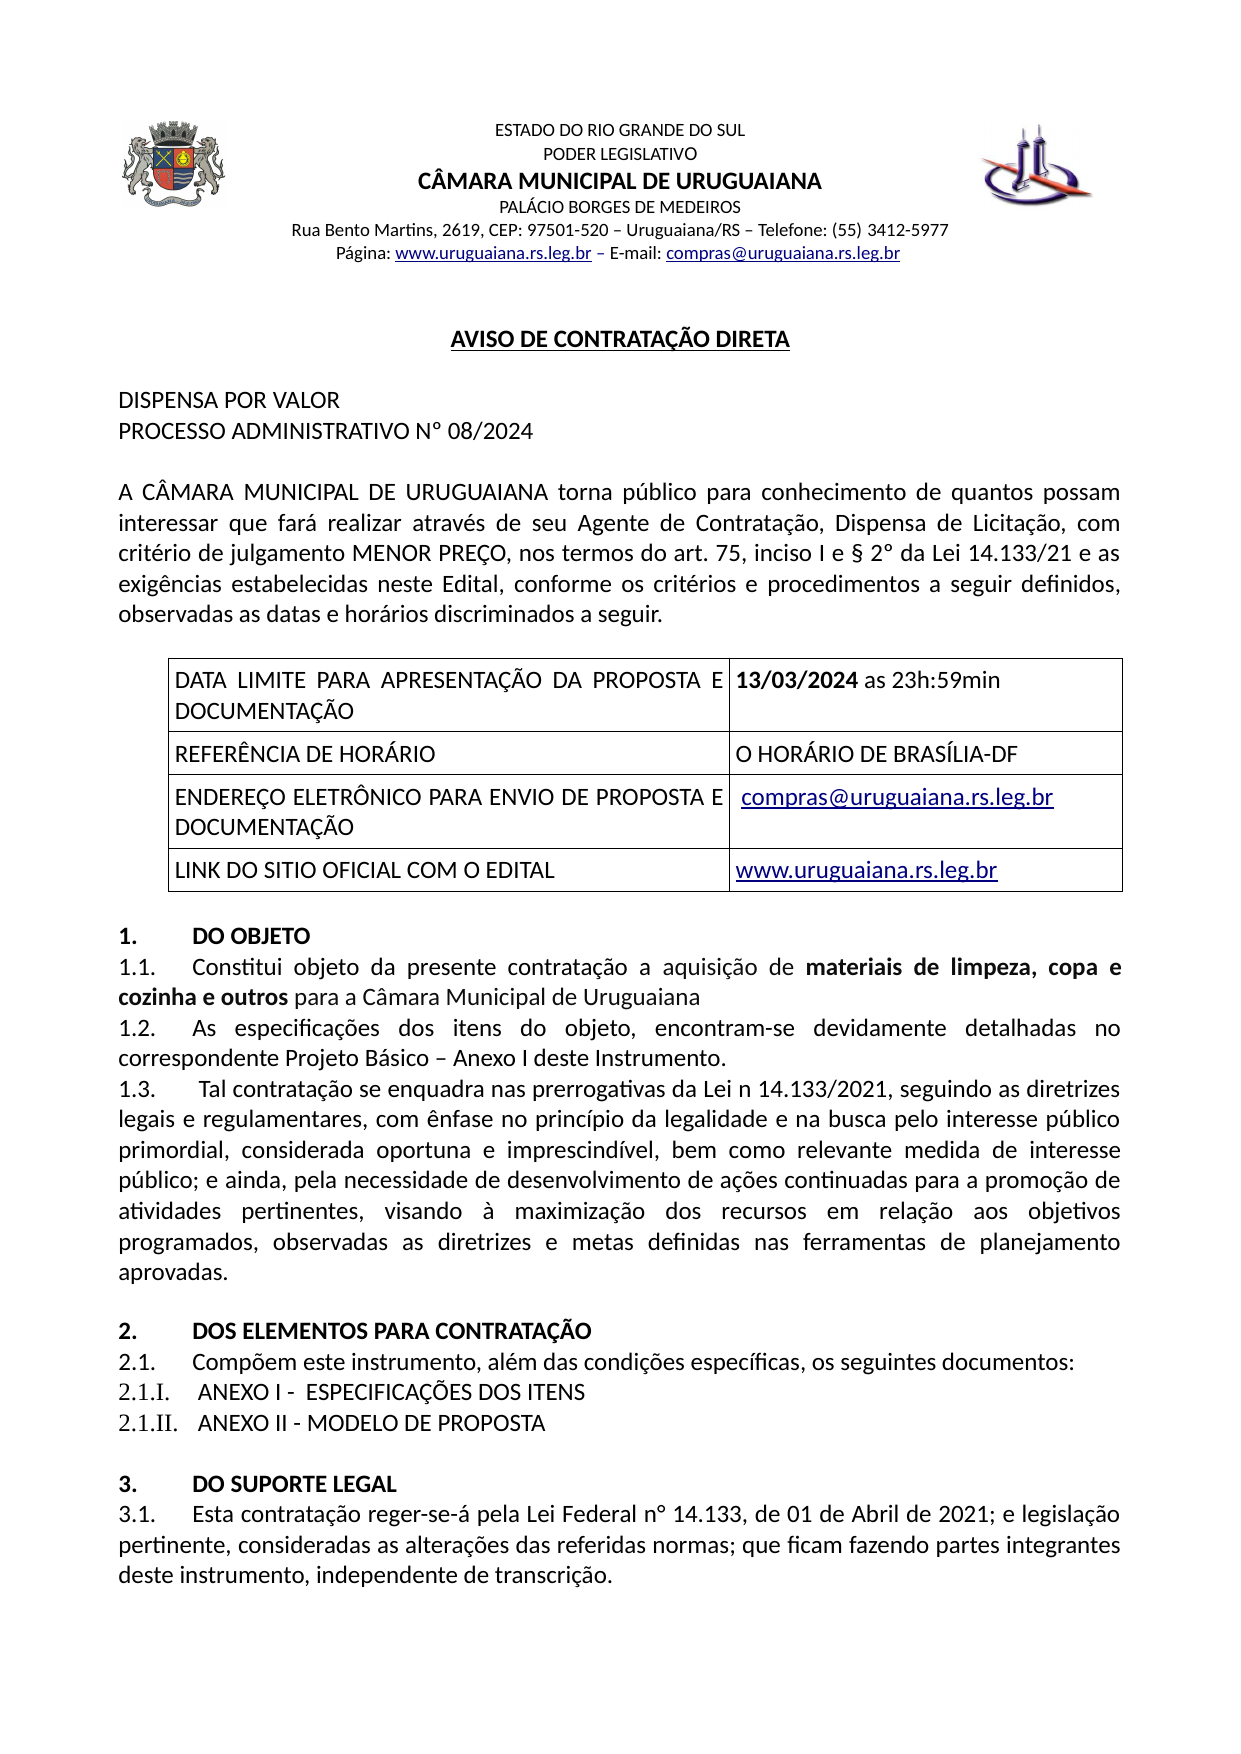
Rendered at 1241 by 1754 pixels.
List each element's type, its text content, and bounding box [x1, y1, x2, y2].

table_cell www.uruguaiana.rs.leg.br [730, 849, 1122, 891]
list Compõem este instrumento, além das condições específicas, os seguintes documentos: [118, 1346, 1122, 1376]
table_header DATA LIMITE PARA APRESENTAÇÃO DA PROPOSTA E DOCUMENTAÇÃO [169, 659, 729, 731]
picture [121, 119, 227, 208]
list Constitui objeto da presente contratação a aquisição de materiais de limpeza, copa e cozinha e outros para a Câmara Municipal de Uruguaiana [118, 951, 1122, 1012]
text AVISO DE CONTRATAÇÃO DIRETA [118, 323, 1122, 354]
text DISPENSA POR VALOR [118, 384, 1122, 415]
list DOS ELEMENTOS PARA CONTRATAÇÃO [118, 1315, 1122, 1346]
table_cell O HORÁRIO DE BRASÍLIA-DF [730, 732, 1122, 774]
list Tal contratação se enquadra nas prerrogativas da Lei n 14.133/2021, seguindo as diretrizes legais e regulamentares, com ênfase no princípio da legalidade e na busca pelo interesse público primordial, considerada oportuna e imprescindível, bem como relevante medida de interesse público; e ainda, pela necessidade de desenvolvimento de ações continuadas para a promoção de atividades pertinentes, visando à maximização dos recursos em relação aos objetivos programados, observadas as diretrizes e metas definidas nas ferramentas de planejamento aprovadas. [118, 1073, 1122, 1287]
list As especificações dos itens do objeto, encontram-se devidamente detalhadas no correspondente Projeto Básico – Anexo I deste Instrumento. [118, 1012, 1122, 1073]
picture [977, 121, 1094, 210]
table_cell REFERÊNCIA DE HORÁRIO [169, 732, 729, 774]
table_header 13/03/2024 as 23h:59min [730, 659, 1122, 731]
table_cell compras@uruguaiana.rs.leg.br [730, 775, 1122, 848]
table_cell LINK DO SITIO OFICIAL COM O EDITAL [169, 849, 729, 891]
table_cell ENDEREÇO ELETRÔNICO PARA ENVIO DE PROPOSTA E DOCUMENTAÇÃO [169, 775, 729, 848]
list DO OBJETO [118, 920, 1122, 951]
list Esta contratação reger-se-á pela Lei Federal n° 14.133, de 01 de Abril de 2021; e legislação pertinente, consideradas as alterações das referidas normas; que ficam fazendo partes integrantes deste instrumento, independente de transcrição. [118, 1498, 1122, 1590]
list DO SUPORTE LEGAL [118, 1468, 1122, 1498]
list ANEXO I - ESPECIFICAÇÕES DOS ITENS [118, 1376, 1122, 1407]
text PROCESSO ADMINISTRATIVO Nº 08/2024 [118, 415, 1122, 446]
list A CÂMARA MUNICIPAL DE URUGUAIANA torna público para conhecimento de quantos possam interessar que fará realizar através de seu Agente de Contratação, Dispensa de Licitação, com critério de julgamento MENOR PREÇO, nos termos do art. 75, inciso I e § 2º da Lei 14.133/21 e as exigências estabelecidas neste Edital, conforme os critérios e procedimentos a seguir definidos, observadas as datas e horários discriminados a seguir. [118, 476, 1122, 629]
list ANEXO II - MODELO DE PROPOSTA [118, 1407, 1122, 1437]
